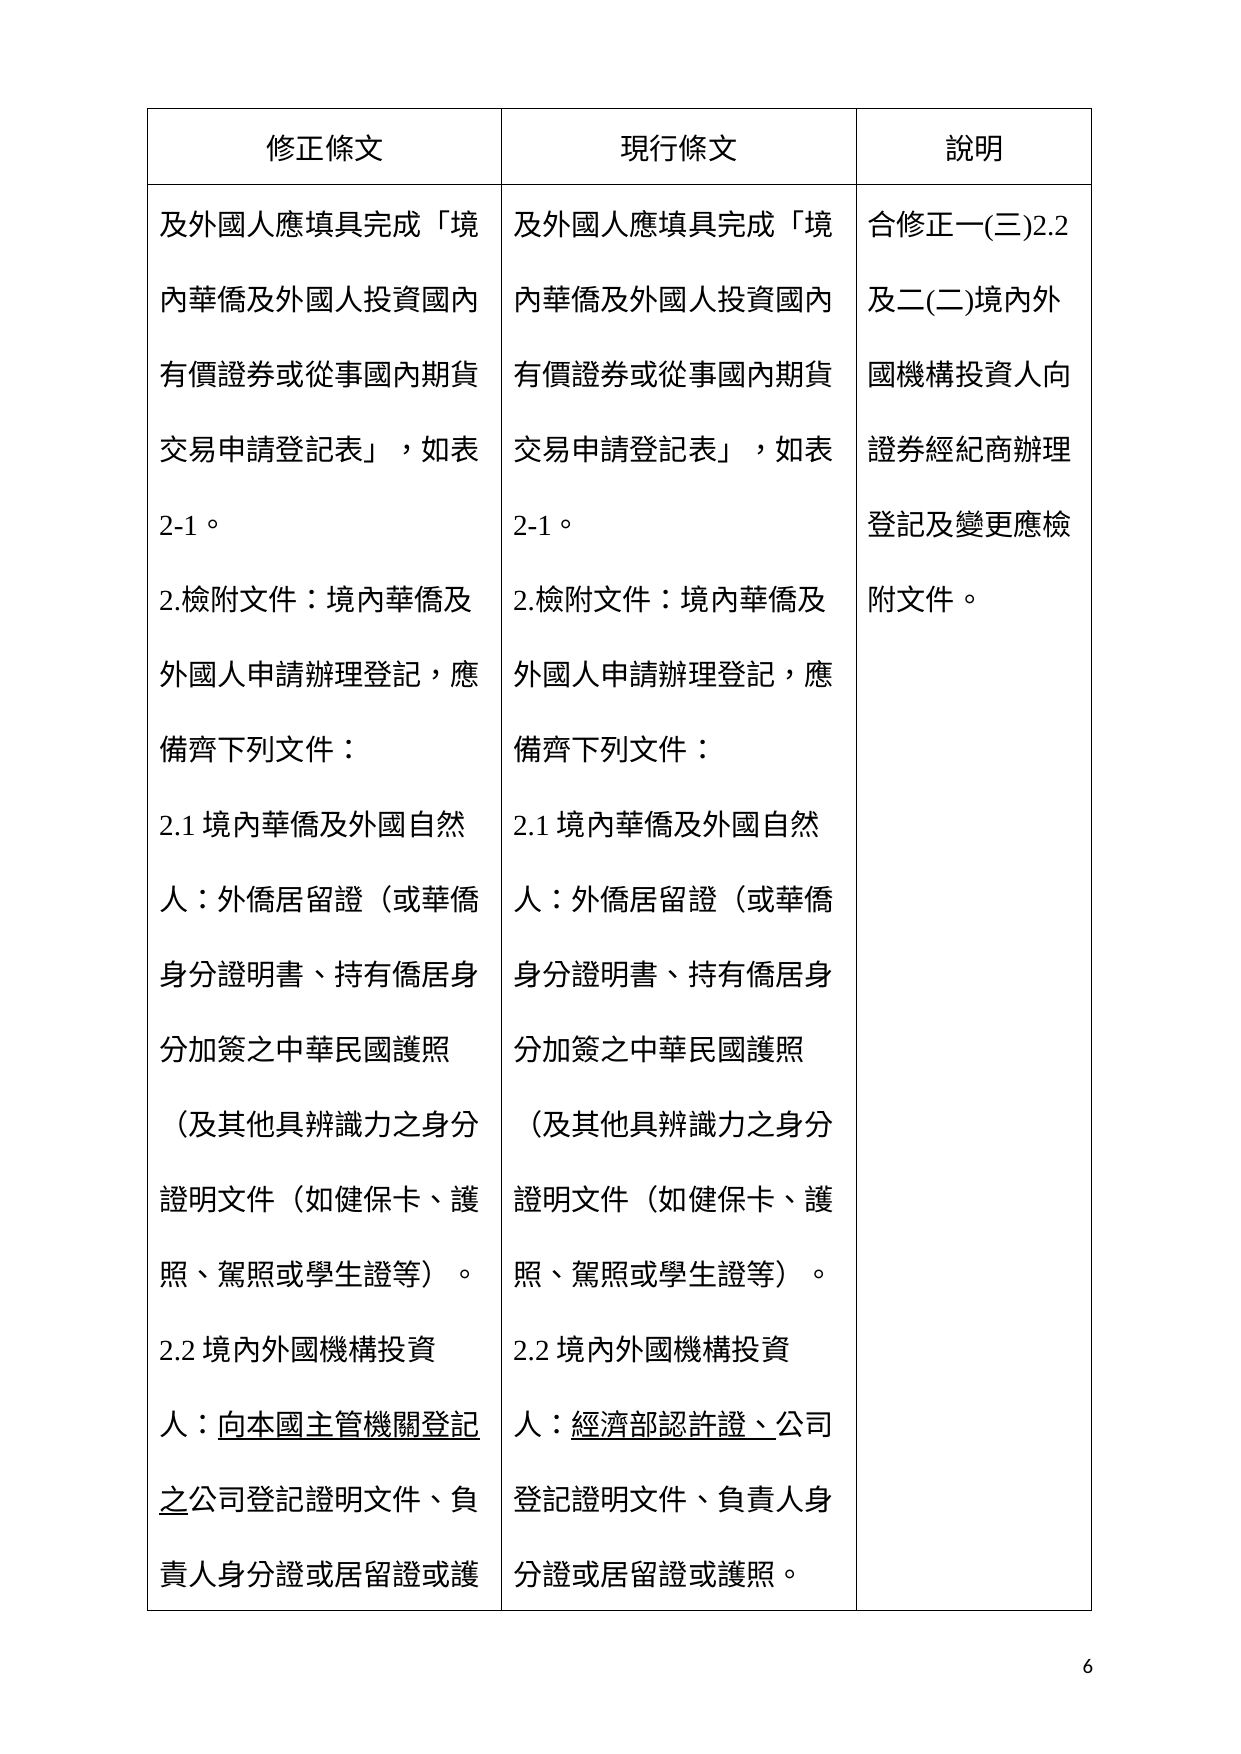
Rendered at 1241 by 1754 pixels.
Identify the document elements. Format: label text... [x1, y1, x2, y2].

table_cell 合修正一(三)2.2及二(二)境內外國機構投資人向證券經紀商辦理登記及變更應檢附文件。 [857, 185, 1091, 1610]
table_header 說明 [857, 109, 1091, 184]
table_cell 及外國人應填具完成「境內華僑及外國人投資國內有價證券或從事國內期貨交易申請登記表」，如表2-1。 2.檢附文件：境內華僑及外國人申請辦理登記，應備齊下列文件： 2.1 境內華僑及外國自然人：外僑居留證（或華僑身分證明書、持有僑居身分加簽之中華民國護照（及其他具辨識力之身分證明文件（如健保卡、護照、駕照或學生證等）。 2.2 境內外國機構投資人：向本國主管機關登記之公司登記證明文件、負責人身分證或居留證或護 [148, 185, 501, 1610]
table_header 修正條文 [148, 109, 501, 184]
table_cell 及外國人應填具完成「境內華僑及外國人投資國內有價證券或從事國內期貨交易申請登記表」，如表2-1。 2.檢附文件：境內華僑及外國人申請辦理登記，應備齊下列文件： 2.1 境內華僑及外國自然人：外僑居留證（或華僑身分證明書、持有僑居身分加簽之中華民國護照（及其他具辨識力之身分證明文件（如健保卡、護照、駕照或學生證等）。 2.2 境內外國機構投資人：經濟部認許證、公司登記證明文件、負責人身分證或居留證或護照。 [502, 185, 856, 1610]
table_header 現行條文 [502, 109, 856, 184]
